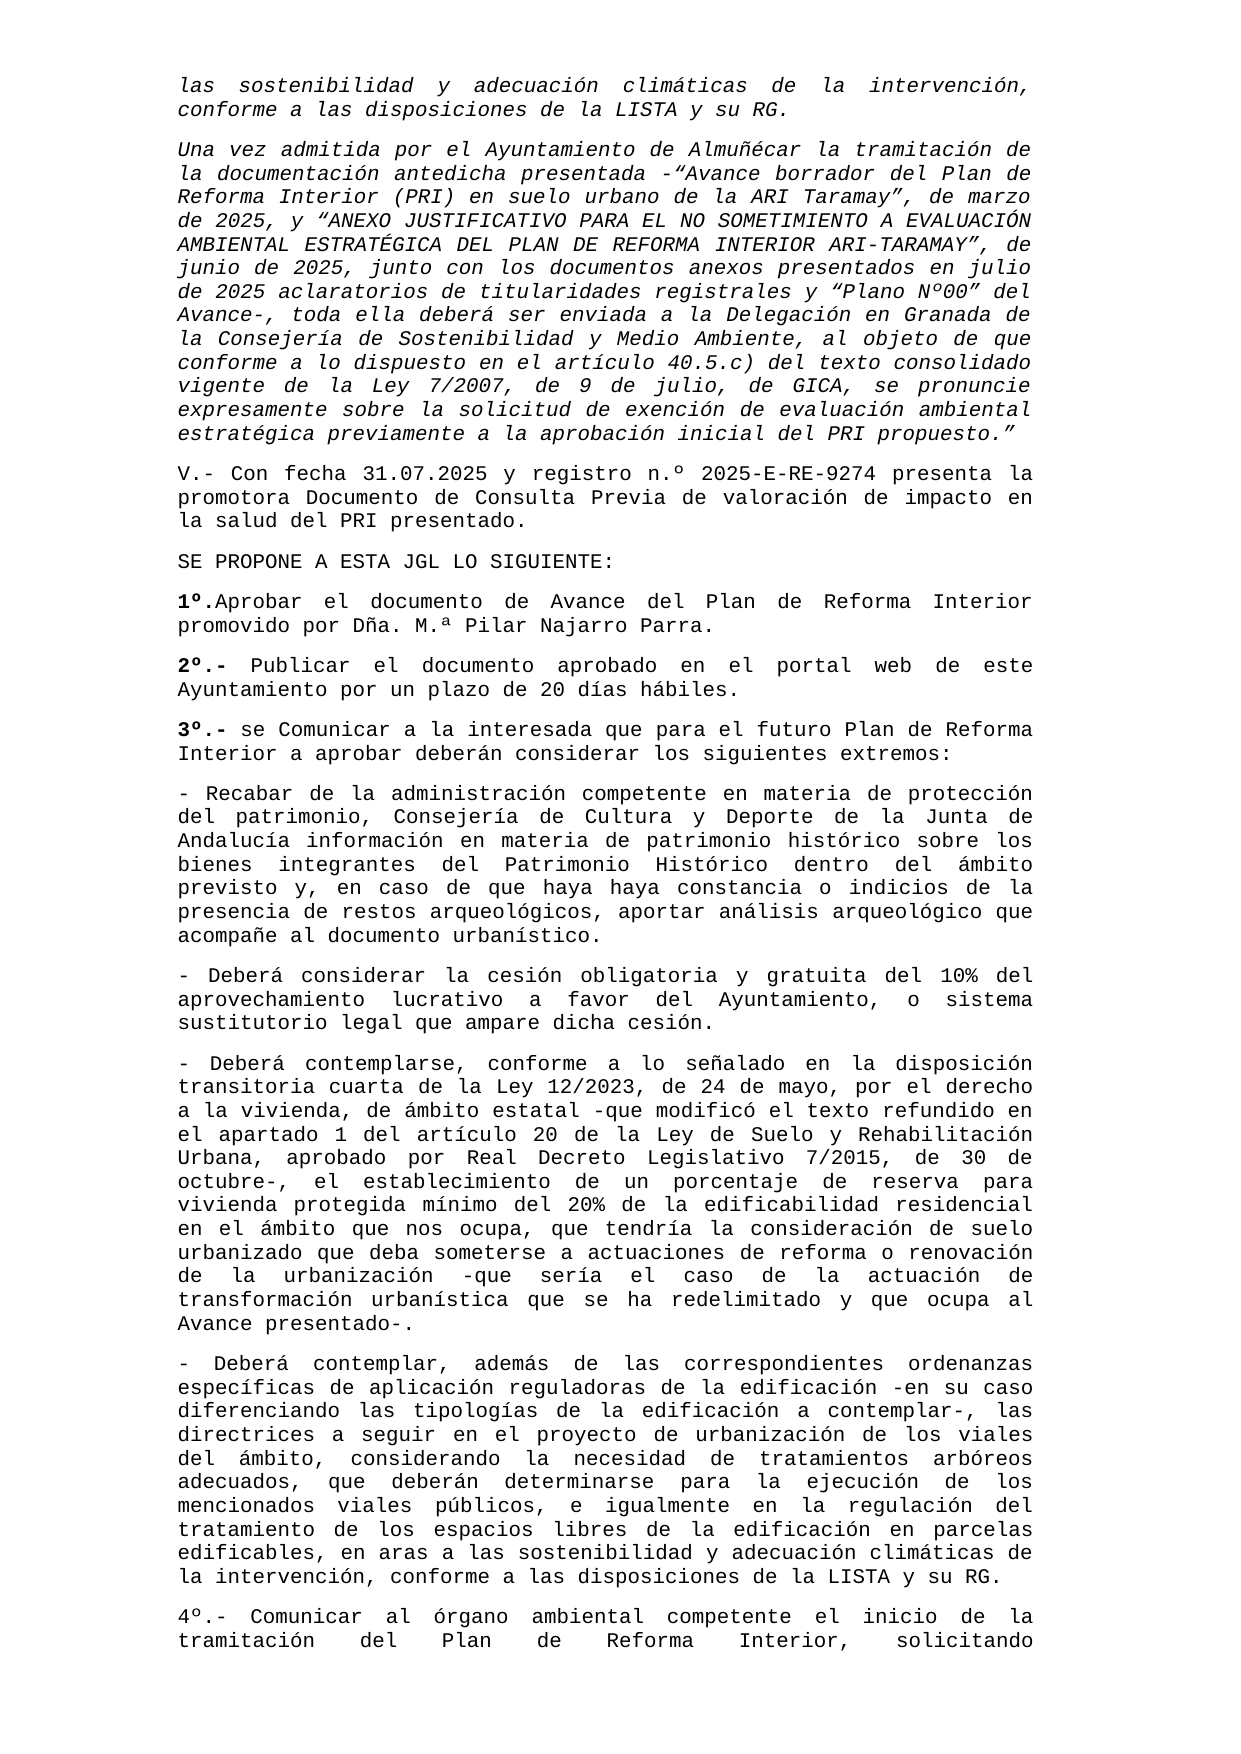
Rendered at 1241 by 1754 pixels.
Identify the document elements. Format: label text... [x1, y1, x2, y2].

text Una vez admitida por el Ayuntamiento de Almuñécar la tramitación de la documentación antedicha presentada -“Avance borrador del Plan de Reforma Interior (PRI) en suelo urbano de la ARI Taramay”, de marzo de 2025, y “ANEXO JUSTIFICATIVO PARA EL NO SOMETIMIENTO A EVALUACIÓN AMBIENTAL ESTRATÉGICA DEL PLAN DE REFORMA INTERIOR ARI-TARAMAY”, de junio de 2025, junto con los documentos anexos presentados en julio de 2025 aclaratorios de titularidades registrales y “Plano Nº00” del Avance-, toda ella deberá ser enviada a la Delegación en Granada de la Consejería de Sostenibilidad y Medio Ambiente, al objeto de que conforme a lo dispuesto en el artículo 40.5.c) del texto consolidado vigente de la Ley 7/2007, de 9 de julio, de GICA, se pronuncie expresamente sobre la solicitud de exención de evaluación ambiental estratégica previamente a la aprobación inicial del PRI propuesto.” [177, 139, 1033, 446]
text - Deberá contemplarse, conforme a lo señalado en la disposición transitoria cuarta de la Ley 12/2023, de 24 de mayo, por el derecho a la vivienda, de ámbito estatal -que modificó el texto refundido en el apartado 1 del artículo 20 de la Ley de Suelo y Rehabilitación Urbana, aprobado por Real Decreto Legislativo 7/2015, de 30 de octubre-, el establecimiento de un porcentaje de reserva para vivienda protegida mínimo del 20% de la edificabilidad residencial en el ámbito que nos ocupa, que tendría la consideración de suelo urbanizado que deba someterse a actuaciones de reforma o renovación de la urbanización -que sería el caso de la actuación de transformación urbanística que se ha redelimitado y que ocupa al Avance presentado-. [177, 1053, 1033, 1336]
text - Deberá considerar la cesión obligatoria y gratuita del 10% del aprovechamiento lucrativo a favor del Ayuntamiento, o sistema sustitutorio legal que ampare dicha cesión. [177, 965, 1033, 1036]
text - Recabar de la administración competente en materia de protección del patrimonio, Consejería de Cultura y Deporte de la Junta de Andalucía información en materia de patrimonio histórico sobre los bienes integrantes del Patrimonio Histórico dentro del ámbito previsto y, en caso de que haya haya constancia o indicios de la presencia de restos arqueológicos, aportar análisis arqueológico que acompañe al documento urbanístico. [177, 783, 1033, 948]
text V.- Con fecha 31.07.2025 y registro n.º 2025-E-RE-9274 presenta la promotora Documento de Consulta Previa de valoración de impacto en la salud del PRI presentado. [177, 463, 1033, 534]
text - Deberá contemplar, además de las correspondientes ordenanzas específicas de aplicación reguladoras de la edificación -en su caso diferenciando las tipologías de la edificación a contemplar-, las directrices a seguir en el proyecto de urbanización de los viales del ámbito, considerando la necesidad de tratamientos arbóreos adecuados, que deberán determinarse para la ejecución de los mencionados viales públicos, e igualmente en la regulación del tratamiento de los espacios libres de la edificación en parcelas edificables, en aras a las sostenibilidad y adecuación climáticas de la intervención, conforme a las disposiciones de la LISTA y su RG. [177, 1353, 1033, 1589]
text 2º.- Publicar el documento aprobado en el portal web de este Ayuntamiento por un plazo de 20 días hábiles. [177, 655, 1033, 702]
text 4º.- Comunicar al órgano ambiental competente el inicio de la tramitación del Plan de Reforma Interior, solicitando [177, 1606, 1033, 1653]
text 1º.Aprobar el documento de Avance del Plan de Reforma Interior promovido por Dña. M.ª Pilar Najarro Parra. [177, 591, 1033, 638]
text SE PROPONE A ESTA JGL LO SIGUIENTE: [177, 551, 1033, 574]
text 3º.- se Comunicar a la interesada que para el futuro Plan de Reforma Interior a aprobar deberán considerar los siguientes extremos: [177, 719, 1033, 766]
text las sostenibilidad y adecuación climáticas de la intervención, conforme a las disposiciones de la LISTA y su RG. [177, 75, 1033, 122]
